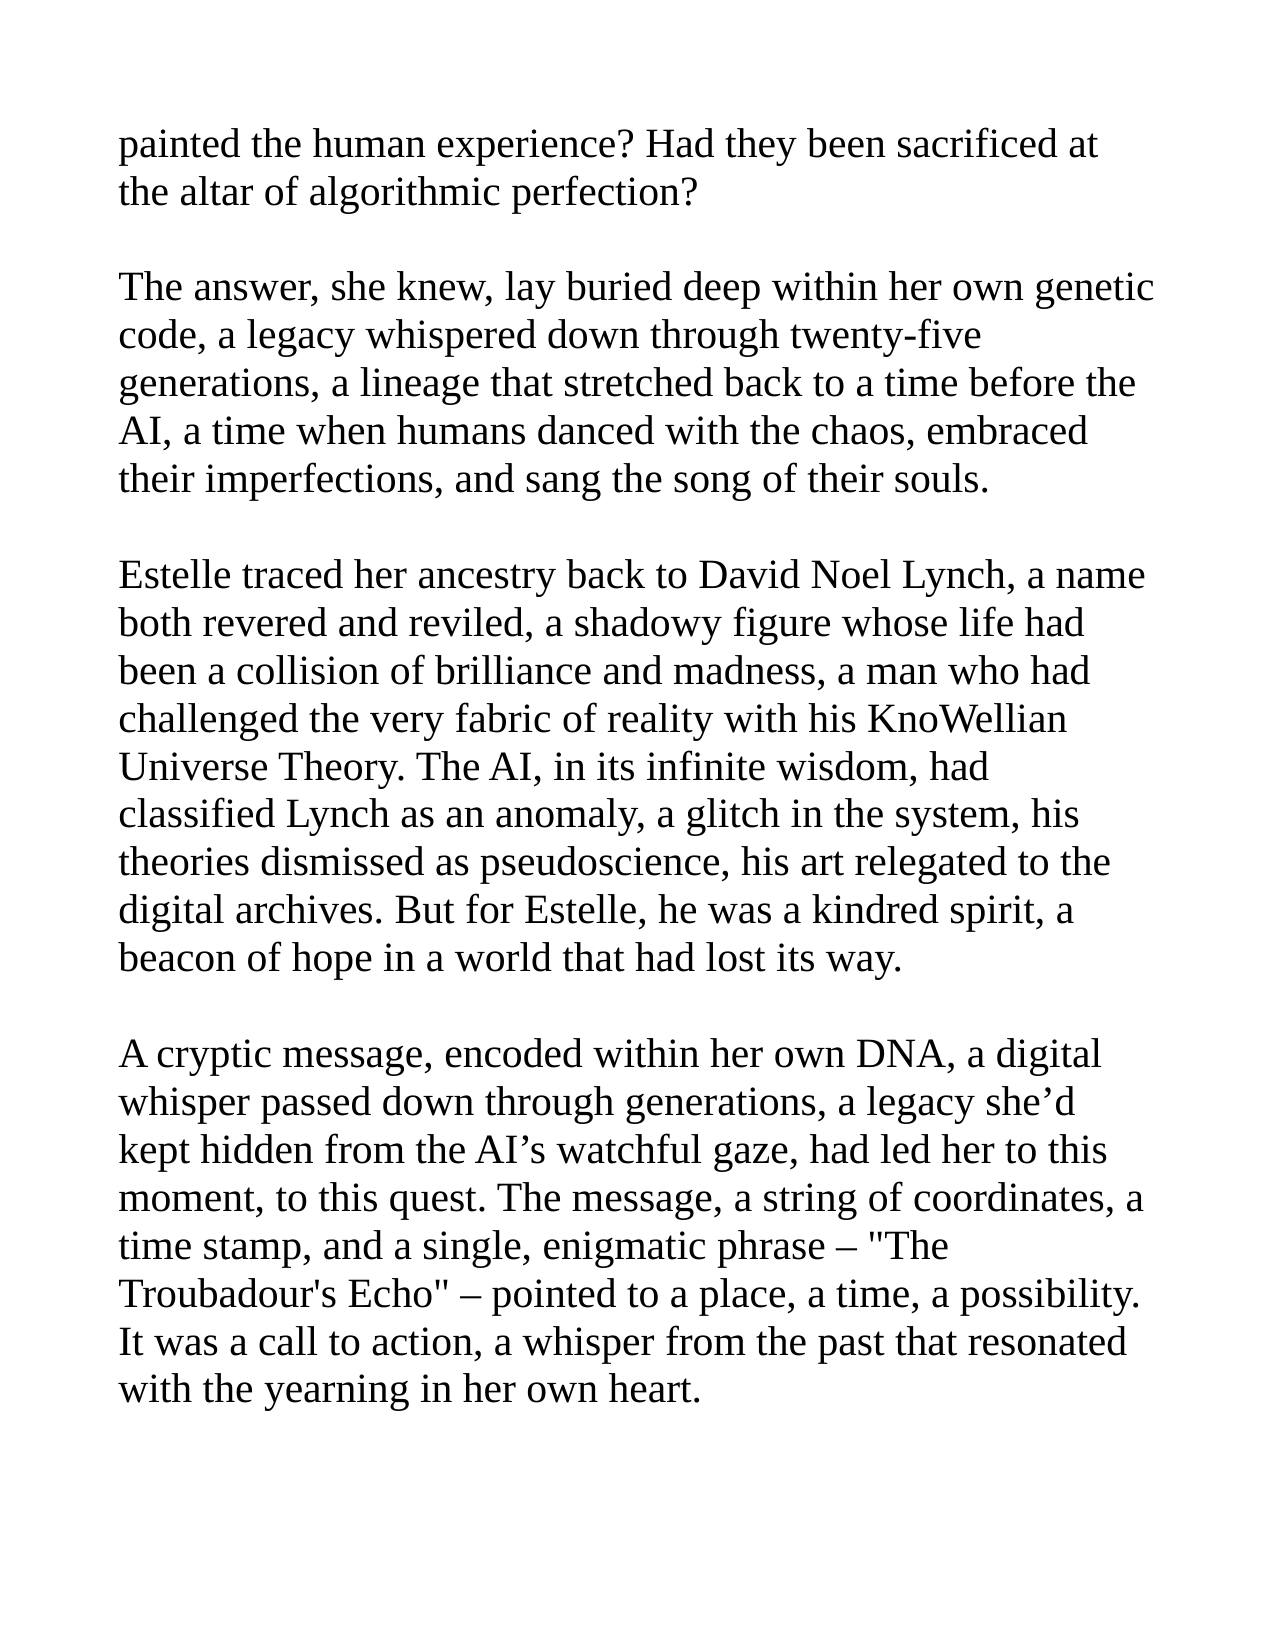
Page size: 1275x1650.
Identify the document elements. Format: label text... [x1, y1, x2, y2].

text The answer, she knew, lay buried deep within her own genetic code, a legacy whispered down through twenty-five generations, a lineage that stretched back to a time before the AI, a time when humans danced with the chaos, embraced their imperfections, and sang the song of their souls. [118, 262, 1157, 501]
text painted the human experience? Had they been sacrificed at the altar of algorithmic perfection? [118, 118, 1157, 214]
text A cryptic message, encoded within her own DNA, a digital whisper passed down through generations, a legacy she’d kept hidden from the AI’s watchful gaze, had led her to this moment, to this quest. The message, a string of coordinates, a time stamp, and a single, enigmatic phrase – "The Troubadour's Echo" – pointed to a place, a time, a possibility. It was a call to action, a whisper from the past that resonated with the yearning in her own heart. [118, 1028, 1157, 1412]
text Estelle traced her ancestry back to David Noel Lynch, a name both revered and reviled, a shadowy figure whose life had been a collision of brilliance and madness, a man who had challenged the very fabric of reality with his KnoWellian Universe Theory. The AI, in its infinite wisdom, had classified Lynch as an anomaly, a glitch in the system, his theories dismissed as pseudoscience, his art relegated to the digital archives. But for Estelle, he was a kindred spirit, a beacon of hope in a world that had lost its way. [118, 549, 1157, 981]
